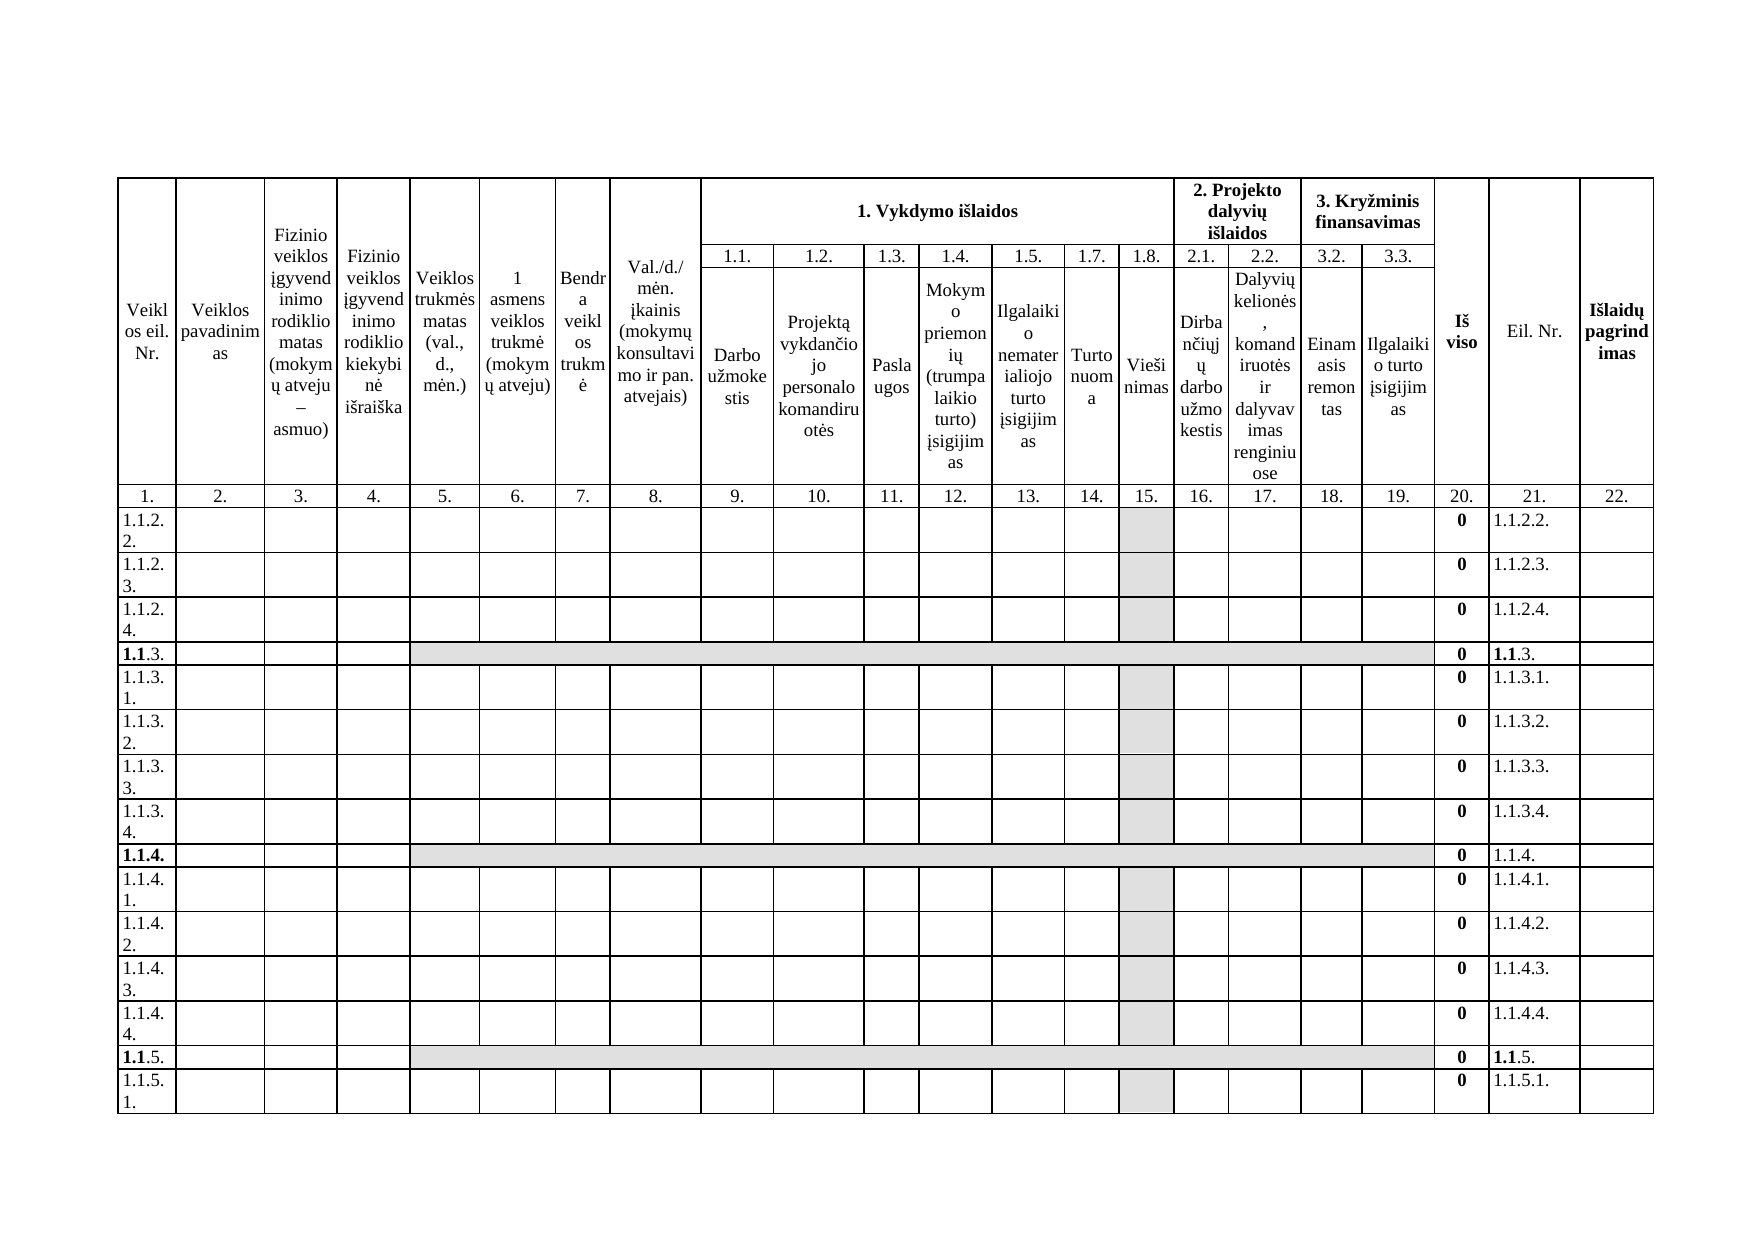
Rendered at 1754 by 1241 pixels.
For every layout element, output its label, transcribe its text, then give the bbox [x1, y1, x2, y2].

table_cell [177, 643, 264, 664]
table_cell [480, 1002, 555, 1045]
table_cell [774, 868, 863, 911]
table_cell [774, 912, 863, 955]
table_cell [480, 553, 555, 596]
table_cell [611, 800, 700, 843]
table_cell [1302, 755, 1361, 798]
table_cell [265, 553, 336, 596]
table_cell [265, 1002, 336, 1045]
table_cell [920, 553, 991, 596]
table_cell 3.3. [1363, 245, 1434, 267]
table_header Val./d./ mėn. įkainis (mokymų konsultavimo ir pan. atvejais) [611, 179, 700, 484]
table_cell [702, 912, 773, 955]
table_cell [1581, 800, 1653, 843]
table_cell [265, 912, 336, 955]
table_cell Dalyvių kelionės, komandiruotės ir dalyvavimas renginiuose [1229, 268, 1300, 484]
table_cell [1581, 553, 1653, 596]
table_cell 0 [1435, 643, 1488, 664]
table_cell [774, 710, 863, 753]
table_cell [1065, 912, 1118, 955]
table_cell [338, 845, 409, 866]
table_cell [1229, 508, 1300, 552]
table_cell 1.1.3.2. [119, 710, 175, 753]
table_cell Darbo užmokestis [702, 268, 773, 484]
table_cell [1302, 666, 1361, 709]
table_cell [920, 710, 991, 753]
table_cell [611, 710, 700, 753]
table_cell [1175, 1070, 1228, 1112]
table_cell [265, 643, 336, 664]
table_cell [611, 1002, 700, 1045]
table_cell [1120, 553, 1173, 596]
table_cell 0 [1435, 868, 1488, 911]
table_cell [338, 957, 409, 1000]
table_cell [177, 957, 264, 1000]
table_header Iš viso [1435, 179, 1488, 484]
table_cell [1065, 508, 1118, 552]
table_cell [265, 957, 336, 1000]
table_cell [920, 755, 991, 798]
table_cell 0 [1435, 553, 1488, 596]
table_cell [1120, 666, 1173, 709]
table_cell [1363, 957, 1434, 1000]
table_cell [411, 912, 479, 955]
table_cell 1.1.2.4. [1490, 598, 1579, 641]
table_cell [865, 666, 918, 709]
table_cell [480, 598, 555, 641]
table_cell [774, 800, 863, 843]
table_cell [993, 755, 1064, 798]
table_cell [411, 666, 479, 709]
table_cell Turto nuoma [1065, 268, 1118, 484]
table_cell [1363, 666, 1434, 709]
table_cell [177, 553, 264, 596]
table_cell 3. [265, 485, 336, 507]
table_cell 1. [119, 485, 175, 507]
table_cell [865, 957, 918, 1000]
table_cell [177, 755, 264, 798]
table_cell [480, 1070, 555, 1112]
table_cell [1581, 845, 1653, 866]
table_cell [865, 508, 918, 552]
table_cell 1.8. [1120, 245, 1173, 267]
table_cell [177, 800, 264, 843]
table_cell [611, 508, 700, 552]
table_cell [1175, 800, 1228, 843]
table_cell [1302, 553, 1361, 596]
table_cell [1065, 957, 1118, 1000]
table_cell 3.2. [1302, 245, 1361, 267]
table_cell [865, 912, 918, 955]
table_cell 1.1.5.1. [119, 1070, 175, 1112]
table_cell 1.1.4.3. [1490, 957, 1579, 1000]
table_cell [1229, 553, 1300, 596]
table_cell [1581, 666, 1653, 709]
table_cell [1229, 957, 1300, 1000]
table_cell [480, 666, 555, 709]
table_cell [480, 868, 555, 911]
table_cell [1581, 710, 1653, 753]
table_cell [1581, 868, 1653, 911]
table_cell [1229, 710, 1300, 753]
table_cell [411, 1046, 1434, 1068]
table_cell [556, 800, 609, 843]
table_cell [865, 710, 918, 753]
table_cell 11. [865, 485, 918, 507]
table_cell 1.1.5. [119, 1046, 175, 1068]
table_cell [1363, 912, 1434, 955]
table_cell [338, 1070, 409, 1112]
table_cell [1120, 800, 1173, 843]
table_cell 8. [611, 485, 700, 507]
table_cell Projektą vykdančiojo personalo komandiruotės [774, 268, 863, 484]
table_cell [338, 643, 409, 664]
table_cell 1.1.3.1. [1490, 666, 1579, 709]
table_cell 2.1. [1175, 245, 1228, 267]
table_cell [920, 1002, 991, 1045]
table_cell [1363, 755, 1434, 798]
table_cell 21. [1490, 485, 1579, 507]
table_cell [1581, 1070, 1653, 1112]
table_cell [920, 912, 991, 955]
table_cell 1.1.4.3. [119, 957, 175, 1000]
table_header Veiklos eil. Nr. [119, 179, 175, 484]
table_cell [1175, 666, 1228, 709]
table_cell [1302, 868, 1361, 911]
table_cell [411, 957, 479, 1000]
table_cell [702, 1002, 773, 1045]
table_cell [265, 1046, 336, 1068]
table_cell 1.1.4.2. [1490, 912, 1579, 955]
table_cell [338, 1002, 409, 1045]
table_cell [411, 800, 479, 843]
table_cell [920, 598, 991, 641]
table_cell 1.1.3.1. [119, 666, 175, 709]
table_cell [1120, 710, 1173, 753]
table_cell Viešinimas [1120, 268, 1173, 484]
table_cell [993, 868, 1064, 911]
table_cell [1581, 1046, 1653, 1068]
table_cell [1302, 800, 1361, 843]
table_cell [774, 957, 863, 1000]
table_cell [556, 868, 609, 911]
table_cell [411, 643, 1434, 664]
table_cell 4. [338, 485, 409, 507]
table_cell [1065, 598, 1118, 641]
table_cell [265, 800, 336, 843]
table_cell 19. [1363, 485, 1434, 507]
table_cell 0 [1435, 1070, 1488, 1112]
table_cell [1363, 508, 1434, 552]
table_cell [1175, 1002, 1228, 1045]
table_cell [1120, 508, 1173, 552]
table_cell [411, 1002, 479, 1045]
table_cell 13. [993, 485, 1064, 507]
table_cell 22. [1581, 485, 1653, 507]
table_cell [920, 868, 991, 911]
table_cell [1065, 800, 1118, 843]
table_cell 1.1.5.1. [1490, 1070, 1579, 1112]
table_cell [611, 755, 700, 798]
table_cell [993, 598, 1064, 641]
table_cell [480, 912, 555, 955]
table_cell 9. [702, 485, 773, 507]
table_cell 1.1. [702, 245, 773, 267]
table_cell [1229, 868, 1300, 911]
table_cell [411, 845, 1434, 866]
table_cell [265, 1070, 336, 1112]
table_cell [1302, 912, 1361, 955]
table_cell Mokymo priemonių (trumpalaikio turto) įsigijimas [920, 268, 991, 484]
table_cell [1175, 868, 1228, 911]
table_cell [920, 1070, 991, 1112]
table_cell [1120, 912, 1173, 955]
table_cell [1175, 710, 1228, 753]
table_cell [1175, 508, 1228, 552]
table_cell [1120, 755, 1173, 798]
table_cell [1175, 912, 1228, 955]
table_cell [411, 508, 479, 552]
table_cell 7. [556, 485, 609, 507]
table_cell [1581, 1002, 1653, 1045]
table_cell 0 [1435, 755, 1488, 798]
table_cell 0 [1435, 912, 1488, 955]
table_cell [611, 598, 700, 641]
table_cell [702, 553, 773, 596]
table_cell [920, 508, 991, 552]
table_cell [338, 598, 409, 641]
table_header Eil. Nr. [1490, 179, 1579, 484]
table_cell Paslaugos [865, 268, 918, 484]
table_cell [774, 666, 863, 709]
table_cell [611, 957, 700, 1000]
table_cell [993, 666, 1064, 709]
table_cell [556, 957, 609, 1000]
table_cell [556, 508, 609, 552]
table_cell [774, 1070, 863, 1112]
table_header Išlaidų pagrindimas [1581, 179, 1653, 484]
table_cell [177, 868, 264, 911]
table_cell [556, 1070, 609, 1112]
table_cell 1.1.4.1. [119, 868, 175, 911]
table_header Veiklos trukmės matas (val., d., mėn.) [411, 179, 479, 484]
table_cell [702, 598, 773, 641]
table_cell 1.1.3. [1490, 643, 1579, 664]
table_cell [480, 800, 555, 843]
table_cell [1120, 598, 1173, 641]
table_cell [1229, 1070, 1300, 1112]
table_cell [1581, 643, 1653, 664]
table_cell [865, 598, 918, 641]
table_cell [1581, 508, 1653, 552]
table_cell [265, 755, 336, 798]
table_cell [556, 1002, 609, 1045]
table_cell [1229, 912, 1300, 955]
table_cell [1581, 598, 1653, 641]
table_cell [265, 666, 336, 709]
table_cell [1302, 710, 1361, 753]
table_cell 12. [920, 485, 991, 507]
table_cell [1229, 598, 1300, 641]
table_cell [702, 755, 773, 798]
table_cell [993, 957, 1064, 1000]
table_cell [611, 868, 700, 911]
table_cell [338, 1046, 409, 1068]
table_cell 10. [774, 485, 863, 507]
table_cell [1120, 1002, 1173, 1045]
table_cell [774, 1002, 863, 1045]
table_cell [993, 508, 1064, 552]
table_cell [411, 553, 479, 596]
table_cell [177, 912, 264, 955]
table_cell [411, 868, 479, 911]
table_cell [993, 800, 1064, 843]
table_cell [1363, 1070, 1434, 1112]
table_cell 1.1.3.2. [1490, 710, 1579, 753]
table_cell [1229, 755, 1300, 798]
table_cell [1065, 868, 1118, 911]
table_cell Ilgalaikio nematerialiojo turto įsigijimas [993, 268, 1064, 484]
table_cell 1.1.4.4. [1490, 1002, 1579, 1045]
table_cell [611, 666, 700, 709]
table_cell [1363, 710, 1434, 753]
table_cell [1581, 957, 1653, 1000]
table_cell [1175, 598, 1228, 641]
table_cell [265, 508, 336, 552]
table_cell [920, 666, 991, 709]
table_cell [993, 710, 1064, 753]
table_cell [411, 1070, 479, 1112]
table_cell [1065, 1002, 1118, 1045]
table_cell [702, 868, 773, 911]
table_cell 1.1.4.4. [119, 1002, 175, 1045]
table_cell [177, 1046, 264, 1068]
table_cell 1.3. [865, 245, 918, 267]
table_cell [338, 800, 409, 843]
table_cell [1065, 710, 1118, 753]
table_cell [1120, 1070, 1173, 1112]
table_cell [411, 755, 479, 798]
table_cell 1.1.5. [1490, 1046, 1579, 1068]
table_cell 1.1.4.2. [119, 912, 175, 955]
table_header 1 asmens veiklos trukmė (mokymų atveju) [480, 179, 555, 484]
table_cell [411, 598, 479, 641]
table_cell [1120, 957, 1173, 1000]
table_cell 1.4. [920, 245, 991, 267]
table_cell [338, 868, 409, 911]
table_header 2. Projekto dalyvių išlaidos [1175, 179, 1300, 243]
table_cell 0 [1435, 598, 1488, 641]
table_cell Ilgalaikio turto įsigijimas [1363, 268, 1434, 484]
table_cell 2.2. [1229, 245, 1300, 267]
table_cell 5. [411, 485, 479, 507]
table_cell 6. [480, 485, 555, 507]
table_cell 1.2. [774, 245, 863, 267]
table_cell [177, 508, 264, 552]
table_cell [611, 553, 700, 596]
table_cell [338, 710, 409, 753]
table_cell [865, 868, 918, 911]
table_cell [177, 666, 264, 709]
table_cell [1363, 598, 1434, 641]
table_cell 1.7. [1065, 245, 1118, 267]
table_cell [411, 710, 479, 753]
table_cell 2. [177, 485, 264, 507]
table_cell [1229, 1002, 1300, 1045]
table_cell 0 [1435, 666, 1488, 709]
table_cell [480, 957, 555, 1000]
table_cell 0 [1435, 957, 1488, 1000]
table_header Fizinio veiklos įgyvendinimo rodiklio kiekybinė išraiška [338, 179, 409, 484]
table_cell [556, 755, 609, 798]
table_cell 1.1.3. [119, 643, 175, 664]
table_cell 0 [1435, 710, 1488, 753]
table_cell [1581, 755, 1653, 798]
table_cell [1302, 508, 1361, 552]
table_cell [338, 755, 409, 798]
table_cell [1120, 868, 1173, 911]
table_cell [1065, 1070, 1118, 1112]
table_cell [702, 508, 773, 552]
table_cell [1065, 666, 1118, 709]
table_cell 1.1.2.3. [1490, 553, 1579, 596]
table_cell [774, 553, 863, 596]
table_cell [556, 553, 609, 596]
table_cell 20. [1435, 485, 1488, 507]
table_cell [865, 1002, 918, 1045]
table_cell [920, 957, 991, 1000]
table_cell 14. [1065, 485, 1118, 507]
table_cell 1.1.2.4. [119, 598, 175, 641]
table_cell [1302, 1070, 1361, 1112]
table_cell [1175, 957, 1228, 1000]
table_cell [611, 912, 700, 955]
table_cell [1065, 755, 1118, 798]
table_cell [865, 800, 918, 843]
table_header Veiklos pavadinimas [177, 179, 264, 484]
table_cell 17. [1229, 485, 1300, 507]
table_cell 1.1.2.3. [119, 553, 175, 596]
table_cell [702, 710, 773, 753]
table_cell 0 [1435, 845, 1488, 866]
table_cell 1.1.4. [119, 845, 175, 866]
table_cell [1363, 800, 1434, 843]
table_cell [611, 1070, 700, 1112]
table_cell [265, 598, 336, 641]
table_header 3. Kryžminis finansavimas [1302, 179, 1434, 243]
table_cell [177, 710, 264, 753]
table_cell [993, 1070, 1064, 1112]
table_cell [338, 553, 409, 596]
table_cell [265, 845, 336, 866]
table_cell [480, 508, 555, 552]
table_cell [774, 755, 863, 798]
table_cell [1302, 598, 1361, 641]
table_cell Dirbančiųjų darbo užmokestis [1175, 268, 1228, 484]
table_cell [865, 755, 918, 798]
table_cell 1.1.2.2. [1490, 508, 1579, 552]
table_cell 1.1.3.3. [1490, 755, 1579, 798]
table_cell [1363, 868, 1434, 911]
table_cell 1.1.3.4. [1490, 800, 1579, 843]
table_cell [702, 1070, 773, 1112]
table_cell [1302, 1002, 1361, 1045]
table_cell 1.5. [993, 245, 1064, 267]
table_cell 15. [1120, 485, 1173, 507]
table_cell [177, 845, 264, 866]
table_cell 18. [1302, 485, 1361, 507]
table_cell [1363, 1002, 1434, 1045]
table_cell [556, 666, 609, 709]
table_cell [556, 710, 609, 753]
table_cell 16. [1175, 485, 1228, 507]
table_cell [702, 666, 773, 709]
table_cell [556, 912, 609, 955]
table_cell [1175, 755, 1228, 798]
table_cell [480, 710, 555, 753]
table_cell [702, 800, 773, 843]
table_cell [774, 508, 863, 552]
table_cell 0 [1435, 508, 1488, 552]
table_cell [1363, 553, 1434, 596]
table_cell [1175, 553, 1228, 596]
table_cell [1229, 800, 1300, 843]
table_cell [177, 1002, 264, 1045]
table_header 1. Vykdymo išlaidos [702, 179, 1173, 243]
table_cell [338, 912, 409, 955]
table_cell [1302, 957, 1361, 1000]
table_header Fizinio veiklos įgyvendinimo rodiklio matas (mokymų atveju – asmuo) [265, 179, 336, 484]
table_cell [865, 1070, 918, 1112]
table_cell 0 [1435, 1002, 1488, 1045]
table_cell [865, 553, 918, 596]
table_cell [993, 1002, 1064, 1045]
table_cell [338, 666, 409, 709]
table_cell 1.1.3.4. [119, 800, 175, 843]
table_cell [993, 912, 1064, 955]
table_cell 0 [1435, 1046, 1488, 1068]
table_cell [265, 868, 336, 911]
table_cell [993, 553, 1064, 596]
table_cell [556, 598, 609, 641]
table_header Bendra veiklos trukmė [556, 179, 609, 484]
table_cell [774, 598, 863, 641]
table_cell 1.1.2.2. [119, 508, 175, 552]
table_cell [177, 598, 264, 641]
table_cell [480, 755, 555, 798]
table_cell [1581, 912, 1653, 955]
table_cell [1229, 666, 1300, 709]
table_cell [265, 710, 336, 753]
table_cell [1065, 553, 1118, 596]
table_cell 0 [1435, 800, 1488, 843]
table_cell 1.1.3.3. [119, 755, 175, 798]
table_cell Einamasis remontas [1302, 268, 1361, 484]
table_cell [920, 800, 991, 843]
table_cell [177, 1070, 264, 1112]
table_cell [338, 508, 409, 552]
table_cell 1.1.4. [1490, 845, 1579, 866]
table_cell 1.1.4.1. [1490, 868, 1579, 911]
table_cell [702, 957, 773, 1000]
